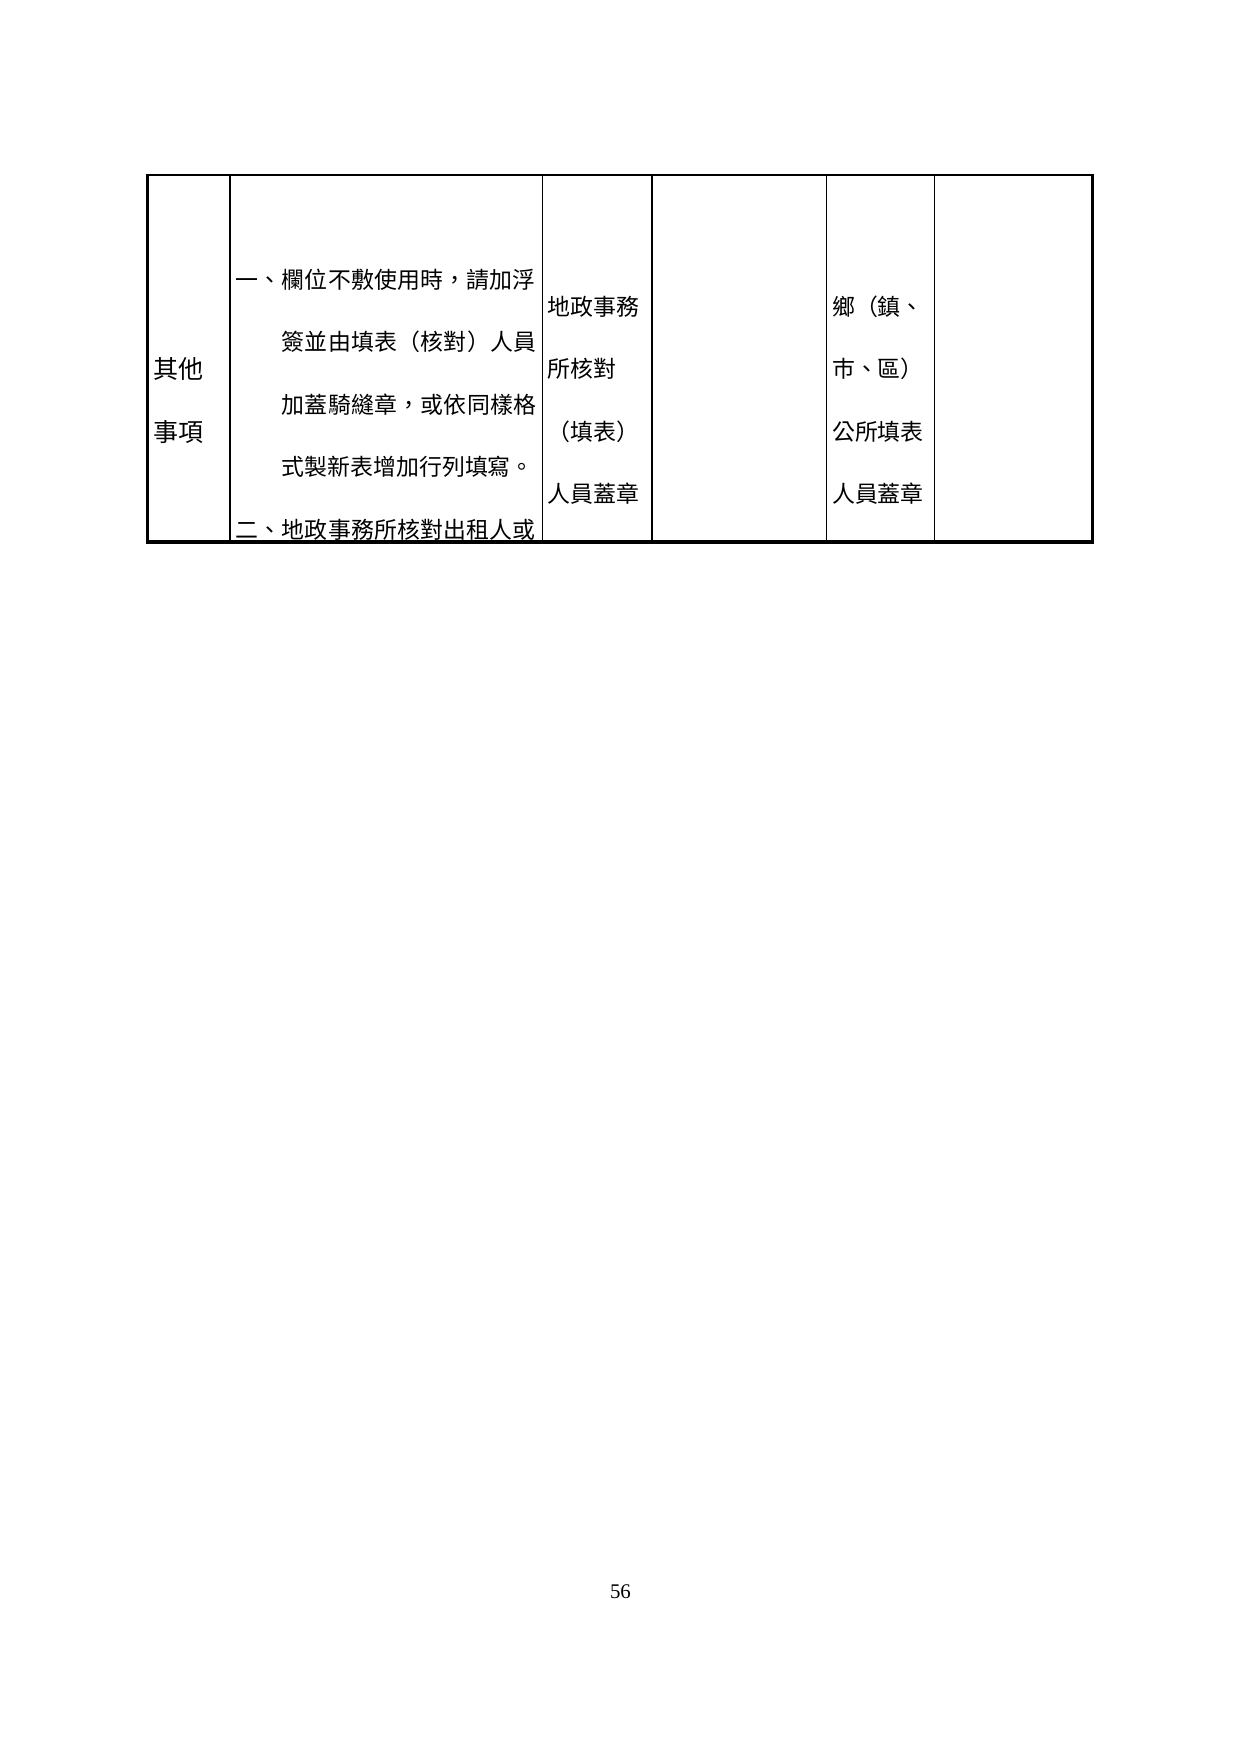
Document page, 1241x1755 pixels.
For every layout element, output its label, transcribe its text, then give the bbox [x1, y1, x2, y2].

table_cell [935, 176, 1091, 540]
table_cell [653, 176, 826, 540]
table_cell 地政事務所核對 （填表）人員蓋章 [543, 176, 651, 540]
table_cell 鄉（鎮、巿、區）公所填表人員蓋章 [827, 176, 934, 540]
table_cell 其他事項 [149, 176, 229, 540]
table_cell 一、欄位不敷使用時，請加浮簽並由填表（核對）人員加蓋騎縫章，或依同樣格式製新表增加行列填寫。 二、地政事務所核對出租人或土地標示未異動者，應分別於「變動原因」或「備考」欄填註「未異動」。 [231, 176, 542, 540]
